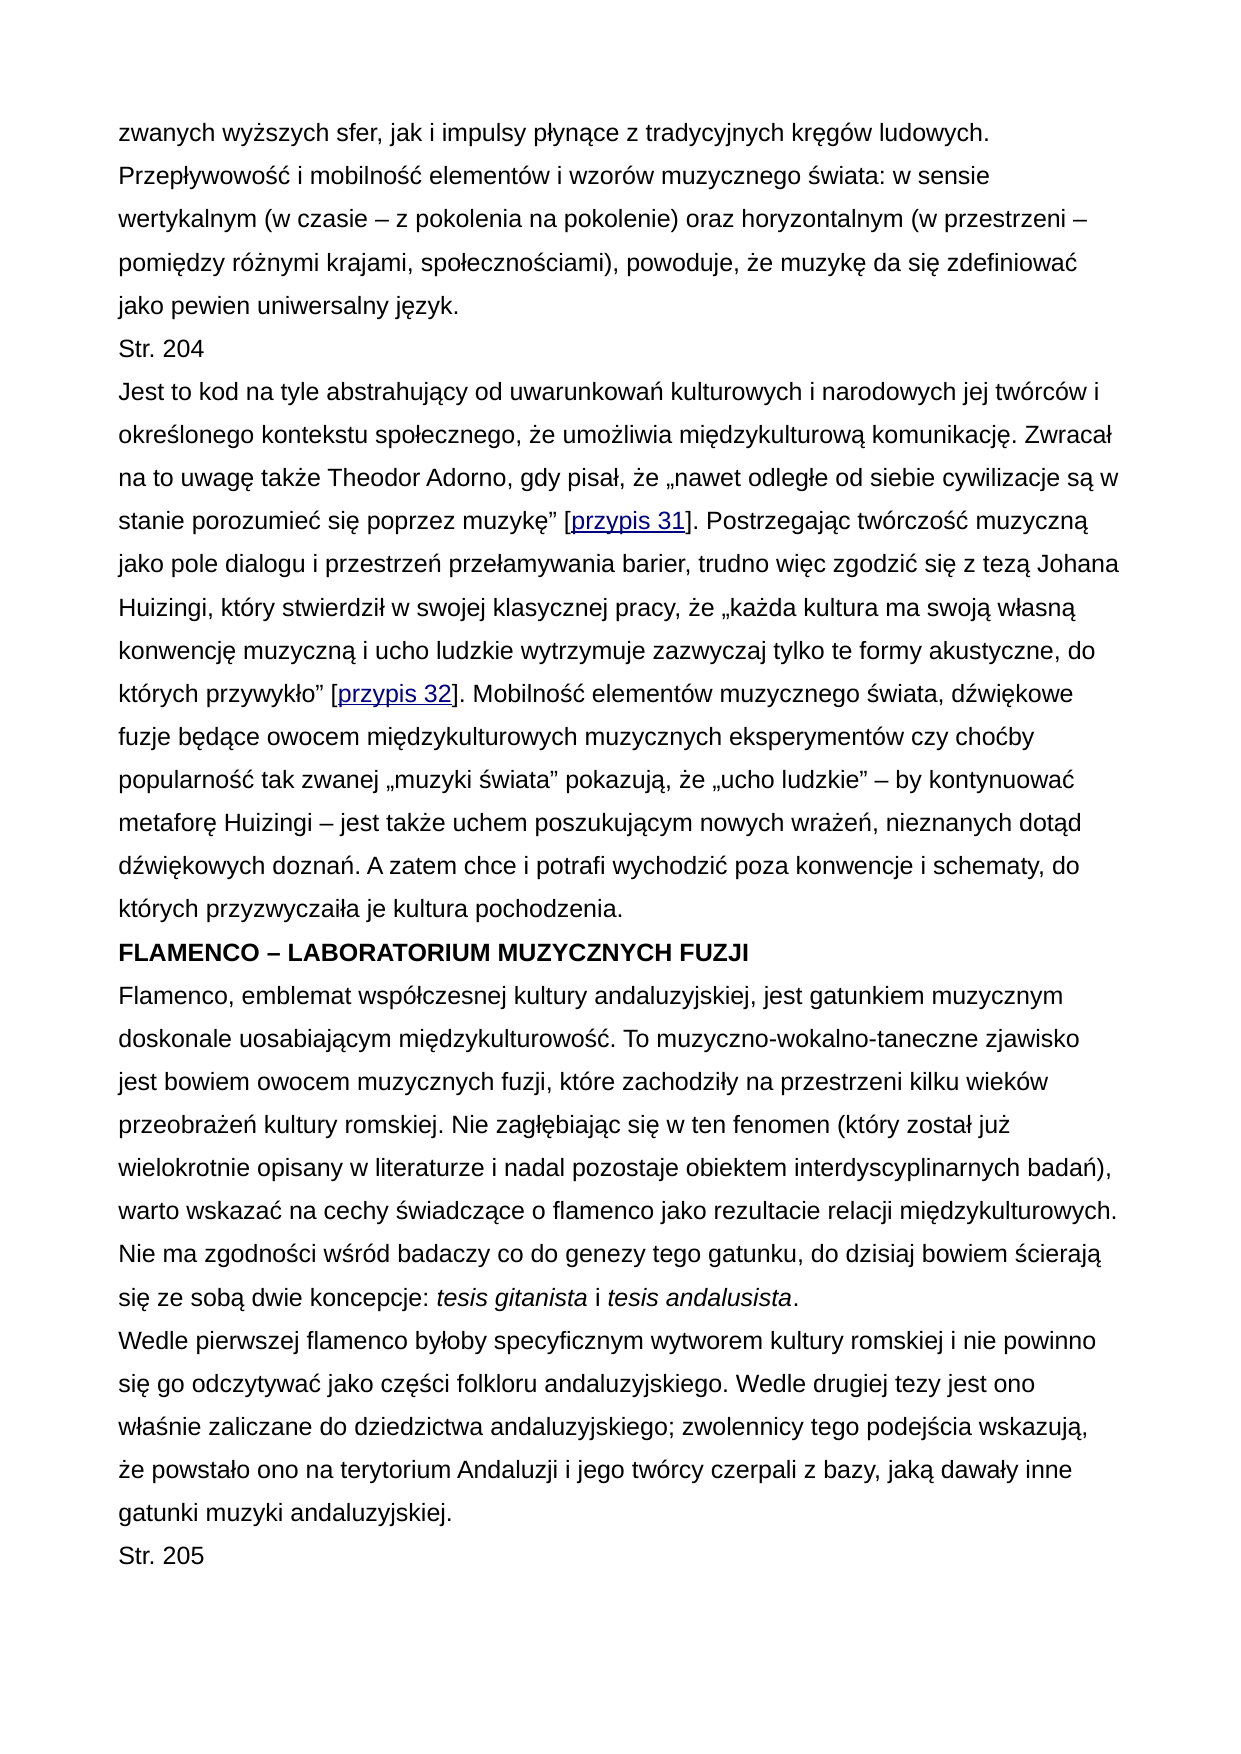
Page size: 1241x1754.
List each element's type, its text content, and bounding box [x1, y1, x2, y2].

text Flamenco, emblemat współczesnej kultury andaluzyjskiej, jest gatunkiem muzycznym doskonale uosabiającym międzykulturowość. To muzyczno-wokalno-taneczne zjawisko jest bowiem owocem muzycznych fuzji, które zachodziły na przestrzeni kilku wieków przeobrażeń kultury romskiej. Nie zagłębiając się w ten fenomen (który został już wielokrotnie opisany w literaturze i nadal pozostaje obiektem interdyscyplinarnych badań), warto wskazać na cechy świadczące o flamenco jako rezultacie relacji międzykulturowych. Nie ma zgodności wśród badaczy co do genezy tego gatunku, do dzisiaj bowiem ścierają się ze sobą dwie koncepcje: tesis gitanista i tesis andalusista. [118, 981, 1122, 1311]
text Wedle pierwszej flamenco byłoby specyficznym wytworem kultury romskiej i nie powinno się go odczytywać jako części folkloru andaluzyjskiego. Wedle drugiej tezy jest ono właśnie zaliczane do dziedzictwa andaluzyjskiego; zwolennicy tego podejścia wskazują, że powstało ono na terytorium Andaluzji i jego twórcy czerpali z bazy, jaką dawały inne gatunki muzyki andaluzyjskiej. [118, 1326, 1122, 1527]
subtitle FLAMENCO – LABORATORIUM MUZYCZNYCH FUZJI [118, 937, 1122, 966]
text Jest to kod na tyle abstrahujący od uwarunkowań kulturowych i narodowych jej twórców i określonego kontekstu społecznego, że umożliwia międzykulturową komunikację. Zwracał na to uwagę także Theodor Adorno, gdy pisał, że „nawet odległe od siebie cywilizacje są w stanie porozumieć się poprzez muzykę” [przypis 31]. Postrzegając twórczość muzyczną jako pole dialogu i przestrzeń przełamywania barier, trudno więc zgodzić się z tezą Johana Huizingi, który stwierdził w swojej klasycznej pracy, że „każda kultura ma swoją własną konwencję muzyczną i ucho ludzkie wytrzymuje zazwyczaj tylko te formy akustyczne, do których przywykło” [przypis 32]. Mobilność elementów muzycznego świata, dźwiękowe fuzje będące owocem międzykulturowych muzycznych eksperymentów czy choćby popularność tak zwanej „muzyki świata” pokazują, że „ucho ludzkie” – by kontynuować metaforę Huizingi – jest także uchem poszukującym nowych wrażeń, nieznanych dotąd dźwiękowych doznań. A zatem chce i potrafi wychodzić poza konwencje i schematy, do których przyzwyczaiła je kultura pochodzenia. [118, 377, 1122, 923]
text Str. 204 [118, 334, 1122, 362]
text Str. 205 [118, 1541, 1122, 1570]
text zwanych wyższych sfer, jak i impulsy płynące z tradycyjnych kręgów ludowych. Przepływowość i mobilność elementów i wzorów muzycznego świata: w sensie wertykalnym (w czasie – z pokolenia na pokolenie) oraz horyzontalnym (w przestrzeni – pomiędzy różnymi krajami, społecznościami), powoduje, że muzykę da się zdefiniować jako pewien uniwersalny język. [118, 118, 1122, 319]
